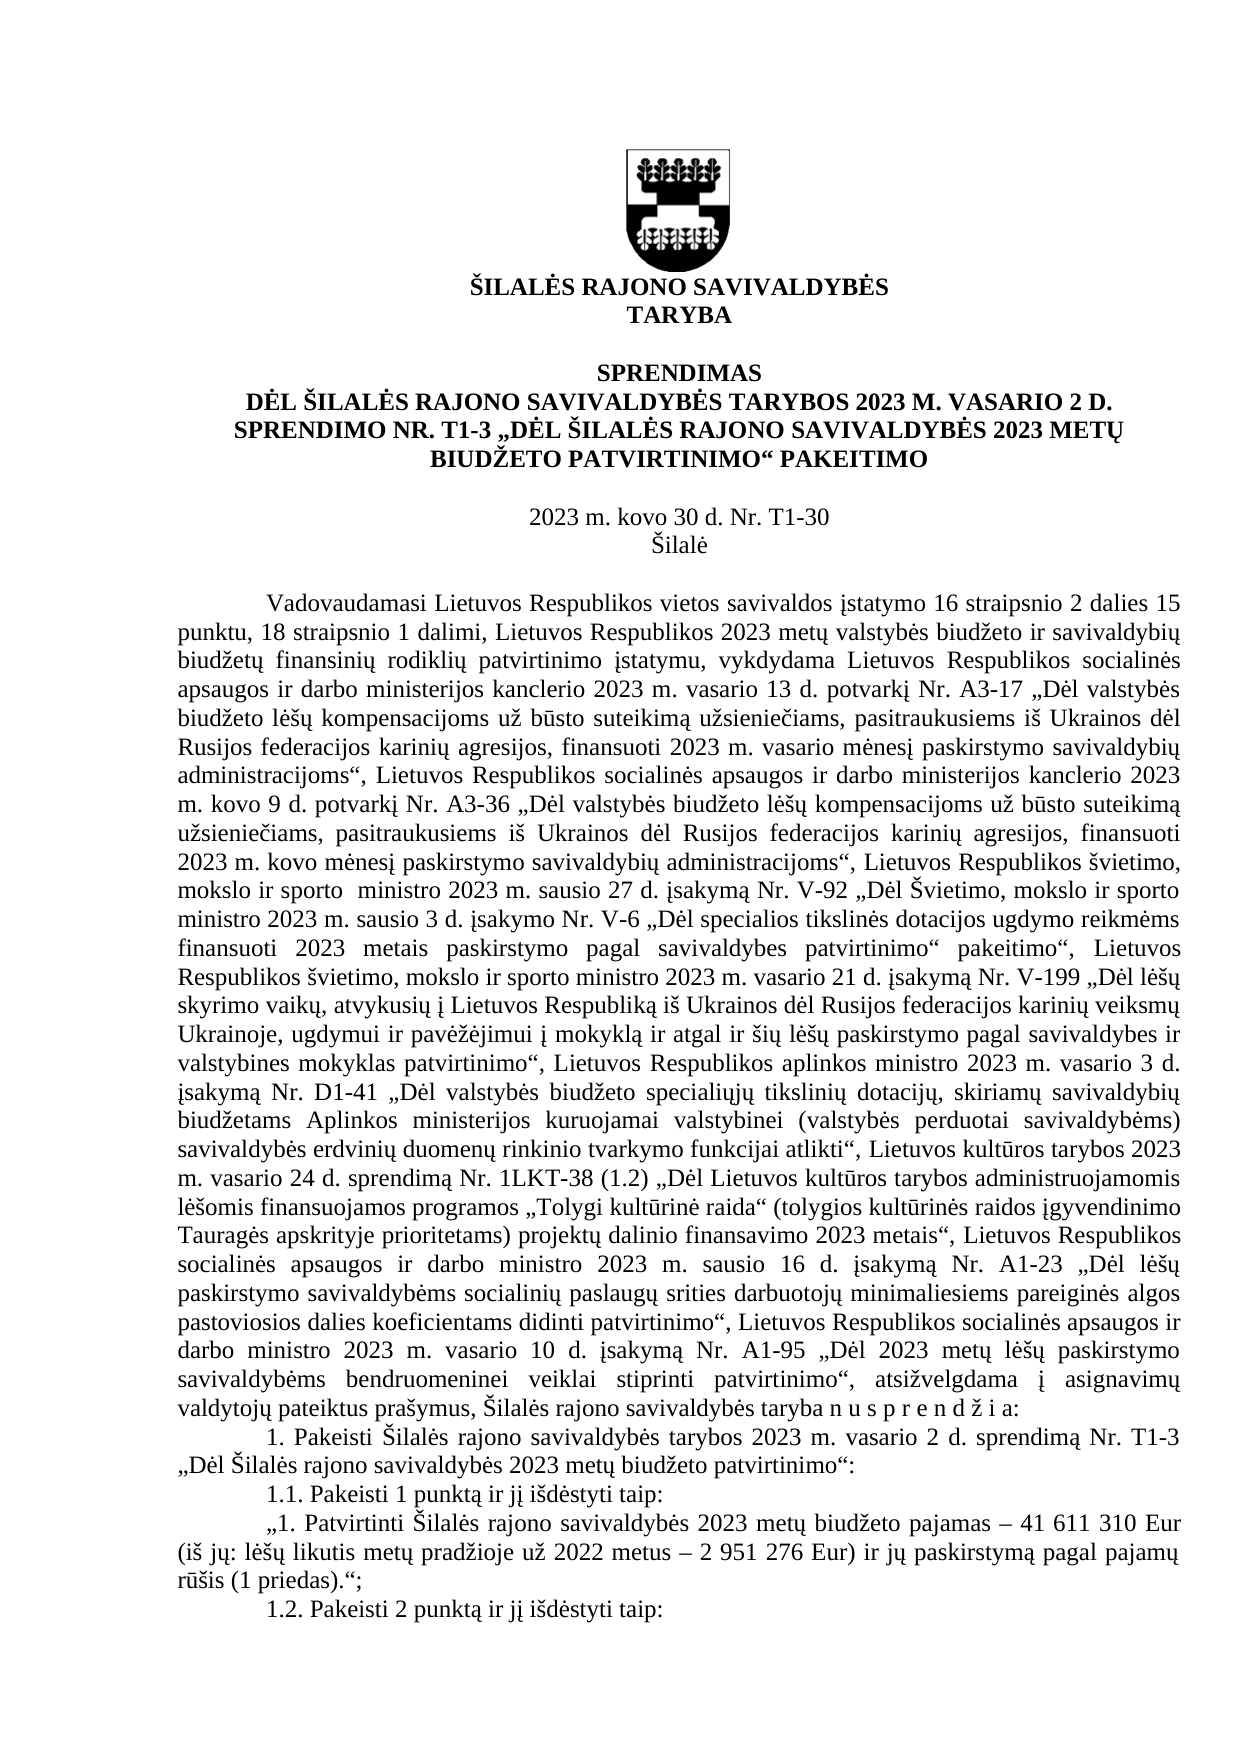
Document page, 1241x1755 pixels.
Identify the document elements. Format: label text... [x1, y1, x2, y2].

text 1. Pakeisti Šilalės rajono savivaldybės tarybos 2023 m. vasario 2 d. sprendimą Nr. T1-3 „Dėl Šilalės rajono savivaldybės 2023 metų biudžeto patvirtinimo“: [177, 1422, 1181, 1479]
text SPRENDIMAS [177, 358, 1181, 387]
text Vadovaudamasi Lietuvos Respublikos vietos savivaldos įstatymo 16 straipsnio 2 dalies 15 punktu, 18 straipsnio 1 dalimi, Lietuvos Respublikos 2023 metų valstybės biudžeto ir savivaldybių biudžetų finansinių rodiklių patvirtinimo įstatymu, vykdydama Lietuvos Respublikos socialinės apsaugos ir darbo ministerijos kanclerio 2023 m. vasario 13 d. potvarkį Nr. A3-17 „Dėl valstybės biudžeto lėšų kompensacijoms už būsto suteikimą užsieniečiams, pasitraukusiems iš Ukrainos dėl Rusijos federacijos karinių agresijos, finansuoti 2023 m. vasario mėnesį paskirstymo savivaldybių administracijoms“, Lietuvos Respublikos socialinės apsaugos ir darbo ministerijos kanclerio 2023 m. kovo 9 d. potvarkį Nr. A3-36 „Dėl valstybės biudžeto lėšų kompensacijoms už būsto suteikimą užsieniečiams, pasitraukusiems iš Ukrainos dėl Rusijos federacijos karinių agresijos, finansuoti 2023 m. kovo mėnesį paskirstymo savivaldybių administracijoms“, Lietuvos Respublikos švietimo, mokslo ir sporto ministro 2023 m. sausio 27 d. įsakymą Nr. V-92 „Dėl Švietimo, mokslo ir sporto ministro 2023 m. sausio 3 d. įsakymo Nr. V-6 „Dėl specialios tikslinės dotacijos ugdymo reikmėms finansuoti 2023 metais paskirstymo pagal savivaldybes patvirtinimo“ pakeitimo“, Lietuvos Respublikos švietimo, mokslo ir sporto ministro 2023 m. vasario 21 d. įsakymą Nr. V-199 „Dėl lėšų skyrimo vaikų, atvykusių į Lietuvos Respubliką iš Ukrainos dėl Rusijos federacijos karinių veiksmų Ukrainoje, ugdymui ir pavėžėjimui į mokyklą ir atgal ir šių lėšų paskirstymo pagal savivaldybes ir valstybines mokyklas patvirtinimo“, Lietuvos Respublikos aplinkos ministro 2023 m. vasario 3 d. įsakymą Nr. D1-41 „Dėl valstybės biudžeto specialiųjų tikslinių dotacijų, skiriamų savivaldybių biudžetams Aplinkos ministerijos kuruojamai valstybinei (valstybės perduotai savivaldybėms) savivaldybės erdvinių duomenų rinkinio tvarkymo funkcijai atlikti“, Lietuvos kultūros tarybos 2023 m. vasario 24 d. sprendimą Nr. 1LKT-38 (1.2) „Dėl Lietuvos kultūros tarybos administruojamomis lėšomis finansuojamos programos „Tolygi kultūrinė raida“ (tolygios kultūrinės raidos įgyvendinimo Tauragės apskrityje prioritetams) projektų dalinio finansavimo 2023 metais“, Lietuvos Respublikos socialinės apsaugos ir darbo ministro 2023 m. sausio 16 d. įsakymą Nr. A1-23 „Dėl lėšų paskirstymo savivaldybėms socialinių paslaugų srities darbuotojų minimaliesiems pareiginės algos pastoviosios dalies koeficientams didinti patvirtinimo“, Lietuvos Respublikos socialinės apsaugos ir darbo ministro 2023 m. vasario 10 d. įsakymą Nr. A1-95 „Dėl 2023 metų lėšų paskirstymo savivaldybėms bendruomeninei veiklai stiprinti patvirtinimo“, atsižvelgdama į asignavimų valdytojų pateiktus prašymus, Šilalės rajono savivaldybės taryba n u s p r e n d ž i a: [177, 588, 1181, 1422]
text „1. Patvirtinti Šilalės rajono savivaldybės 2023 metų biudžeto pajamas – 41 611 310 Eur (iš jų: lėšų likutis metų pradžioje už 2022 metus – 2 951 276 Eur) ir jų paskirstymą pagal pajamų rūšis (1 priedas).“; [177, 1508, 1181, 1594]
text DĖL ŠILALĖS RAJONO SAVIVALDYBĖS TARYBOS 2023 M. VASARIO 2 D. SPRENDIMO NR. T1-3 „DĖL ŠILALĖS RAJONO SAVIVALDYBĖS 2023 METŲ BIUDŽETO PATVIRTINIMO“ PAKEITIMO [177, 387, 1181, 473]
text ŠILALĖS RAJONO SAVIVALDYBĖS [177, 272, 1181, 301]
text 1.2. Pakeisti 2 punktą ir jį išdėstyti taip: [177, 1594, 1181, 1623]
text TARYBA [177, 301, 1181, 329]
text Šilalė [177, 531, 1181, 559]
text 1.1. Pakeisti 1 punktą ir jį išdėstyti taip: [177, 1479, 1181, 1508]
text 2023 m. kovo 30 d. Nr. T1-30 [177, 502, 1181, 531]
